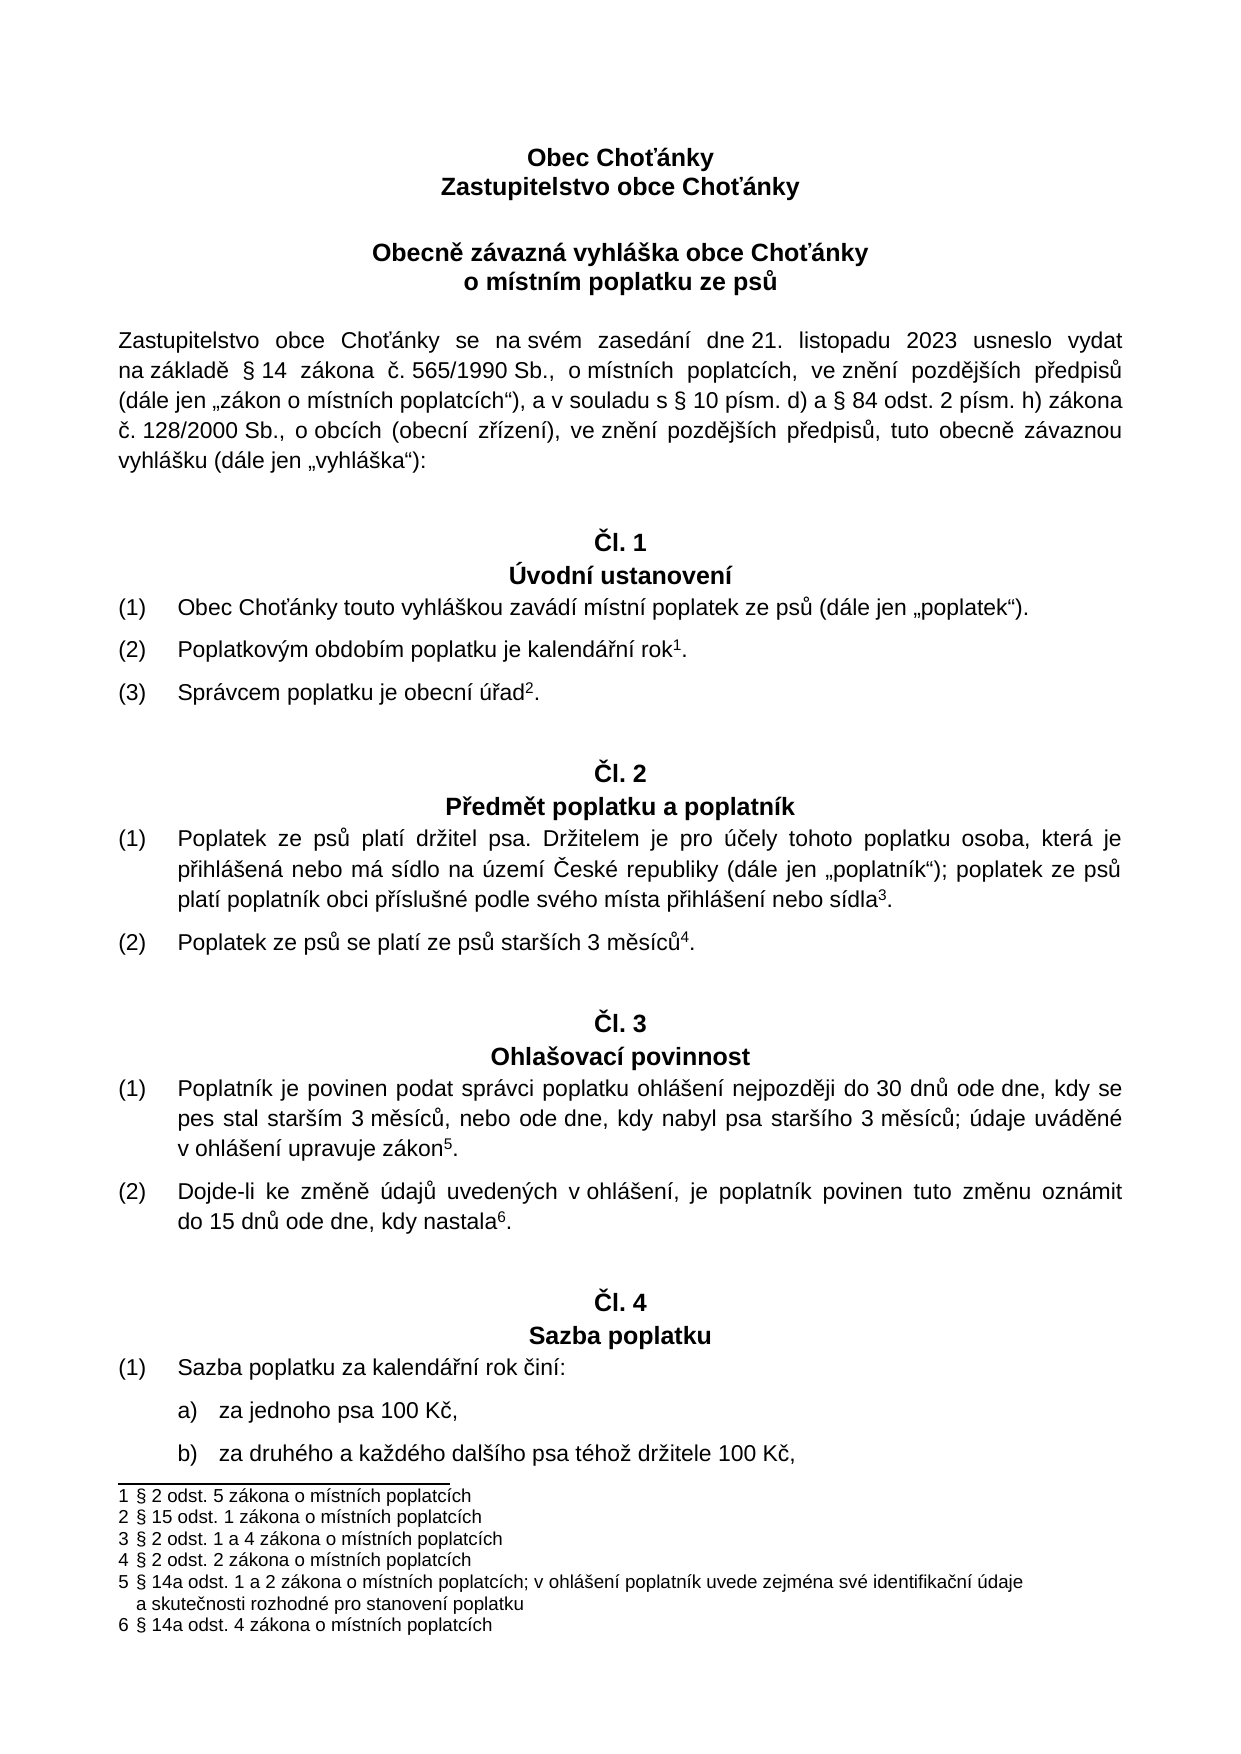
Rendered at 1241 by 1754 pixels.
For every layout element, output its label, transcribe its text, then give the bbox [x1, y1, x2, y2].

list § 2 odst. 1 a 4 zákona o místních poplatcích [118, 1528, 1122, 1549]
list § 15 odst. 1 zákona o místních poplatcích [118, 1506, 1122, 1528]
list § 14a odst. 1 a 2 zákona o místních poplatcích; v ohlášení poplatník uvede zejména své identifikační údaje a skutečnosti rozhodné pro stanovení poplatku [118, 1571, 1122, 1614]
text Obec Choťánky Zastupitelstvo obce Choťánky [118, 143, 1122, 201]
list Poplatek ze psů platí držitel psa. Držitelem je pro účely tohoto poplatku osoba, která je přihlášená nebo má sídlo na území České republiky (dále jen „poplatník“); poplatek ze psů platí poplatník obci příslušné podle svého místa přihlášení nebo sídla. [118, 825, 1122, 912]
list § 14a odst. 4 zákona o místních poplatcích [118, 1614, 1122, 1635]
subtitle Čl. 4 Sazba poplatku [118, 1288, 1122, 1350]
list za druhého a každého dalšího psa téhož držitele 100 Kč, [177, 1440, 1122, 1466]
list Sazba poplatku za kalendářní rok činí: [118, 1354, 1122, 1381]
subtitle Čl. 2 Předmět poplatku a poplatník [118, 759, 1122, 821]
list § 2 odst. 5 zákona o místních poplatcích [118, 1484, 1122, 1506]
list Poplatkovým obdobím poplatku je kalendářní rok. [118, 636, 1122, 663]
subtitle Čl. 1 Úvodní ustanovení [118, 528, 1122, 589]
list Dojde-li ke změně údajů uvedených v ohlášení, je poplatník povinen tuto změnu oznámit do 15 dnů ode dne, kdy nastala. [118, 1178, 1122, 1234]
subtitle Čl. 3 Ohlašovací povinnost [118, 1009, 1122, 1071]
text Zastupitelstvo obce Choťánky se na svém zasedání dne 21. listopadu 2023 usneslo vydat na základě § 14 zákona č. 565/1990 Sb., o místních poplatcích, ve znění pozdějších předpisů (dále jen „zákon o místních poplatcích“), a v souladu s § 10 písm. d) a § 84 odst. 2 písm. h) zákona č. 128/2000 Sb., o obcích (obecní zřízení), ve znění pozdějších předpisů, tuto obecně závaznou vyhlášku (dále jen „vyhláška“): [118, 327, 1122, 474]
list za jednoho psa 100 Kč, [177, 1397, 1122, 1423]
list Obec Choťánky touto vyhláškou zavádí místní poplatek ze psů (dále jen „poplatek“). [118, 594, 1122, 620]
subtitle Obecně závazná vyhláška obce Choťánky o místním poplatku ze psů [118, 238, 1122, 295]
list Správcem poplatku je obecní úřad. [118, 679, 1122, 706]
list Poplatek ze psů se platí ze psů starších 3 měsíců. [118, 928, 1122, 955]
list Poplatník je povinen podat správci poplatku ohlášení nejpozději do 30 dnů ode dne, kdy se pes stal starším 3 měsíců, nebo ode dne, kdy nabyl psa staršího 3 měsíců; údaje uváděné v ohlášení upravuje zákon. [118, 1075, 1122, 1162]
list § 2 odst. 2 zákona o místních poplatcích [118, 1549, 1122, 1571]
